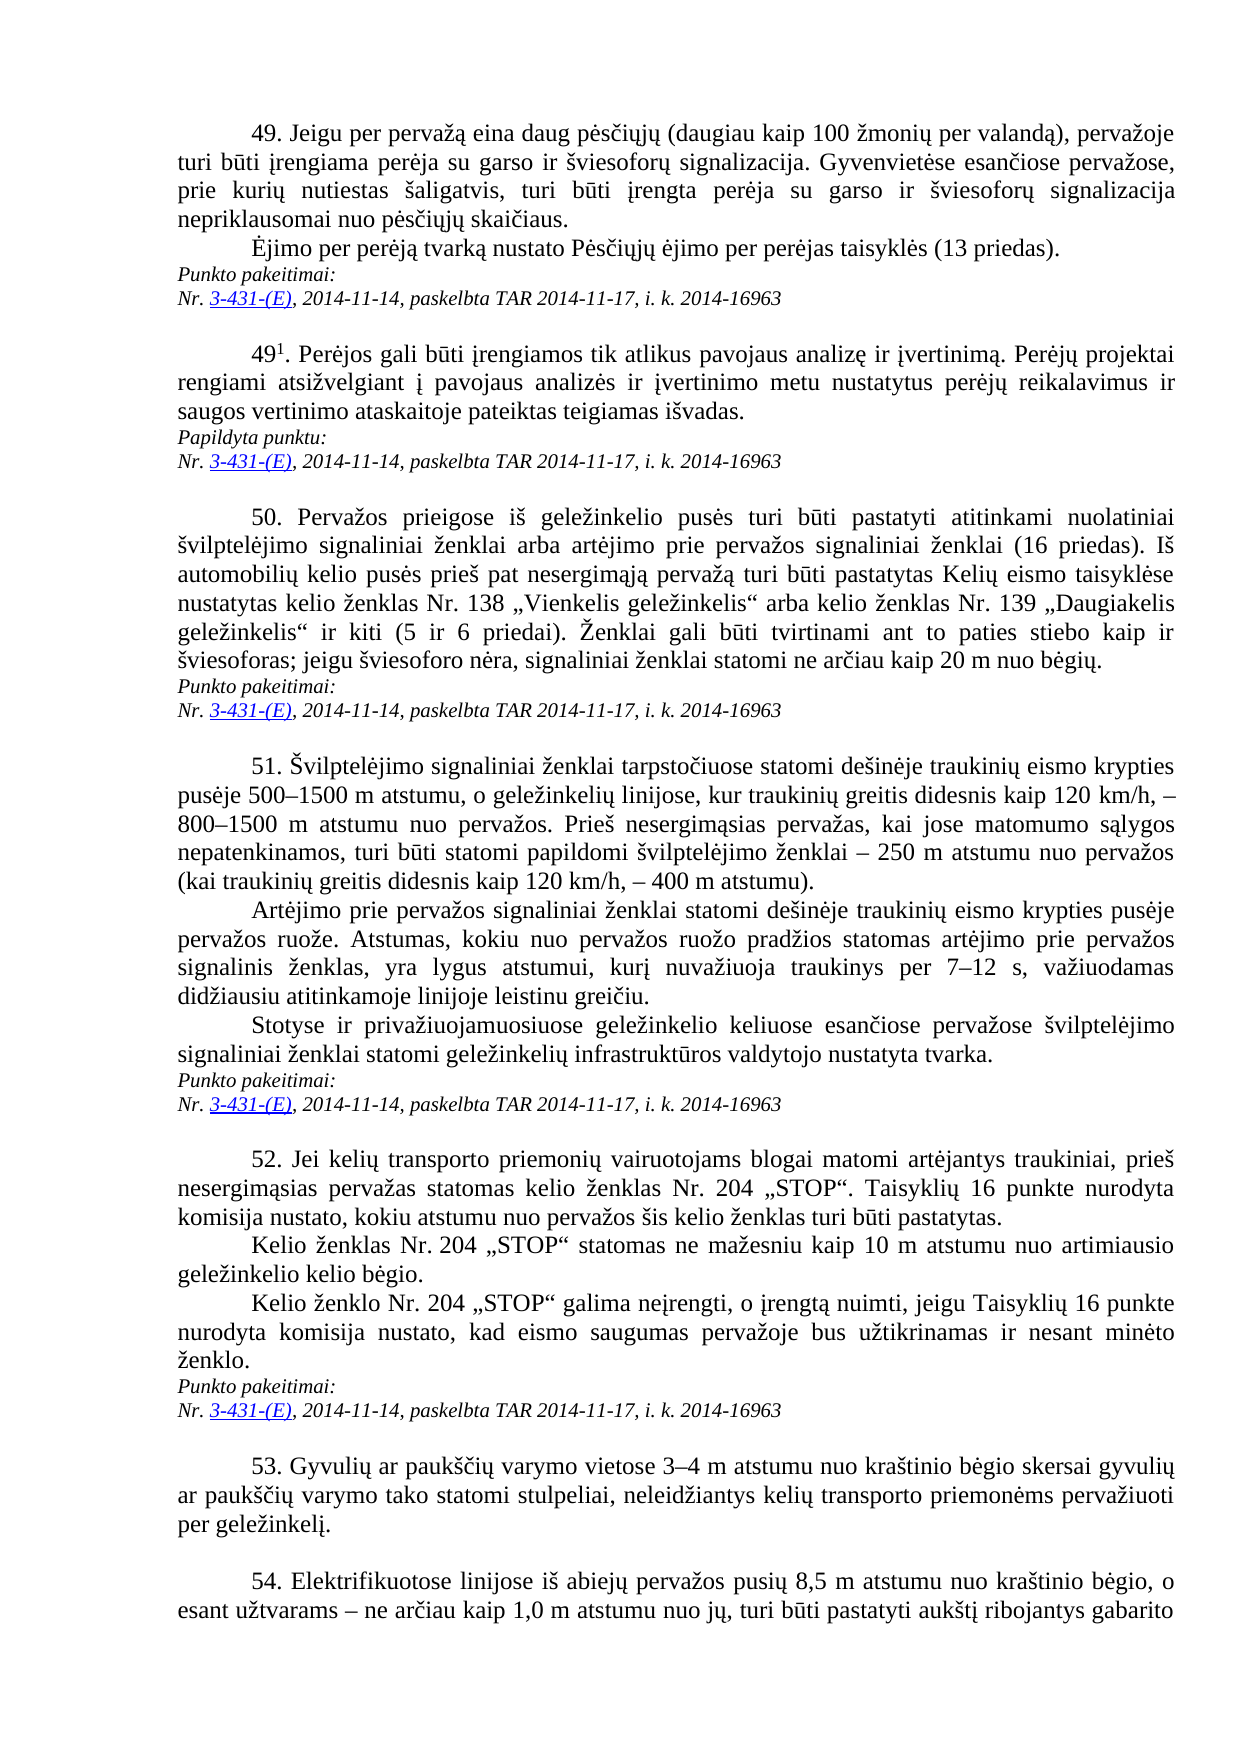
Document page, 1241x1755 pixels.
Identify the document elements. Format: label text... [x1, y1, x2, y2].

text 54. Elektrifikuotose linijose iš abiejų pervažos pusių 8,5 m atstumu nuo kraštinio bėgio, o esant užtvarams – ne arčiau kaip 1,0 m atstumu nuo jų, turi būti pastatyti aukštį ribojantys gabarito [177, 1566, 1176, 1624]
text Kelio ženklas Nr. 204 „STOP“ statomas ne mažesniu kaip 10 m atstumu nuo artimiausio geležinkelio kelio bėgio. [177, 1231, 1176, 1288]
text Punkto pakeitimai: [177, 674, 1176, 698]
text Ėjimo per perėją tvarką nustato Pėsčiųjų ėjimo per perėjas taisyklės (13 priedas). [177, 233, 1176, 262]
text Punkto pakeitimai: [177, 1067, 1176, 1092]
text 491. Perėjos gali būti įrengiamos tik atlikus pavojaus analizę ir įvertinimą. Perėjų projektai rengiami atsižvelgiant į pavojaus analizės ir įvertinimo metu nustatytus perėjų reikalavimus ir saugos vertinimo ataskaitoje pateiktas teigiamas išvadas. [177, 339, 1176, 425]
text 51. Švilptelėjimo signaliniai ženklai tarpstočiuose statomi dešinėje traukinių eismo krypties pusėje 500–1500 m atstumu, o geležinkelių linijose, kur traukinių greitis didesnis kaip 120 km/h, – 800–1500 m atstumu nuo pervažos. Prieš nesergimąsias pervažas, kai jose matomumo sąlygos nepatenkinamos, turi būti statomi papildomi švilptelėjimo ženklai – 250 m atstumu nuo pervažos (kai traukinių greitis didesnis kaip 120 km/h, – 400 m atstumu). [177, 751, 1176, 895]
text 52. Jei kelių transporto priemonių vairuotojams blogai matomi artėjantys traukiniai, prieš nesergimąsias pervažas statomas kelio ženklas Nr. 204 „STOP“. Taisyklių 16 punkte nurodyta komisija nustato, kokiu atstumu nuo pervažos šis kelio ženklas turi būti pastatytas. [177, 1144, 1176, 1231]
text Punkto pakeitimai: [177, 262, 1176, 286]
text Papildyta punktu: [177, 425, 1176, 449]
text Kelio ženklo Nr. 204 „STOP“ galima neįrengti, o įrengtą nuimti, jeigu Taisyklių 16 punkte nurodyta komisija nustato, kad eismo saugumas pervažoje bus užtikrinamas ir nesant minėto ženklo. [177, 1288, 1176, 1374]
text Punkto pakeitimai: [177, 1374, 1176, 1398]
text Nr. 3-431-(E), 2014-11-14, paskelbta TAR 2014-11-17, i. k. 2014-16963 [177, 1398, 1176, 1422]
text Stotyse ir privažiuojamuosiuose geležinkelio keliuose esančiose pervažose švilptelėjimo signaliniai ženklai statomi geležinkelių infrastruktūros valdytojo nustatyta tvarka. [177, 1010, 1176, 1067]
text Nr. 3-431-(E), 2014-11-14, paskelbta TAR 2014-11-17, i. k. 2014-16963 [177, 449, 1176, 473]
text Nr. 3-431-(E), 2014-11-14, paskelbta TAR 2014-11-17, i. k. 2014-16963 [177, 1092, 1176, 1116]
text Artėjimo prie pervažos signaliniai ženklai statomi dešinėje traukinių eismo krypties pusėje pervažos ruože. Atstumas, kokiu nuo pervažos ruožo pradžios statomas artėjimo prie pervažos signalinis ženklas, yra lygus atstumui, kurį nuvažiuoja traukinys per 7–12 s, važiuodamas didžiausiu atitinkamoje linijoje leistinu greičiu. [177, 895, 1176, 1010]
text 53. Gyvulių ar paukščių varymo vietose 3–4 m atstumu nuo kraštinio bėgio skersai gyvulių ar paukščių varymo tako statomi stulpeliai, neleidžiantys kelių transporto priemonėms pervažiuoti per geležinkelį. [177, 1451, 1176, 1537]
text 49. Jeigu per pervažą eina daug pėsčiųjų (daugiau kaip 100 žmonių per valandą), pervažoje turi būti įrengiama perėja su garso ir šviesoforų signalizacija. Gyvenvietėse esančiose pervažose, prie kurių nutiestas šaligatvis, turi būti įrengta perėja su garso ir šviesoforų signalizacija nepriklausomai nuo pėsčiųjų skaičiaus. [177, 118, 1176, 233]
text Nr. 3-431-(E), 2014-11-14, paskelbta TAR 2014-11-17, i. k. 2014-16963 [177, 698, 1176, 722]
text Nr. 3-431-(E), 2014-11-14, paskelbta TAR 2014-11-17, i. k. 2014-16963 [177, 286, 1176, 310]
text 50. Pervažos prieigose iš geležinkelio pusės turi būti pastatyti atitinkami nuolatiniai švilptelėjimo signaliniai ženklai arba artėjimo prie pervažos signaliniai ženklai (16 priedas). Iš automobilių kelio pusės prieš pat nesergimąją pervažą turi būti pastatytas Kelių eismo taisyklėse nustatytas kelio ženklas Nr. 138 „Vienkelis geležinkelis“ arba kelio ženklas Nr. 139 „Daugiakelis geležinkelis“ ir kiti (5 ir 6 priedai). Ženklai gali būti tvirtinami ant to paties stiebo kaip ir šviesoforas; jeigu šviesoforo nėra, signaliniai ženklai statomi ne arčiau kaip 20 m nuo bėgių. [177, 502, 1176, 674]
